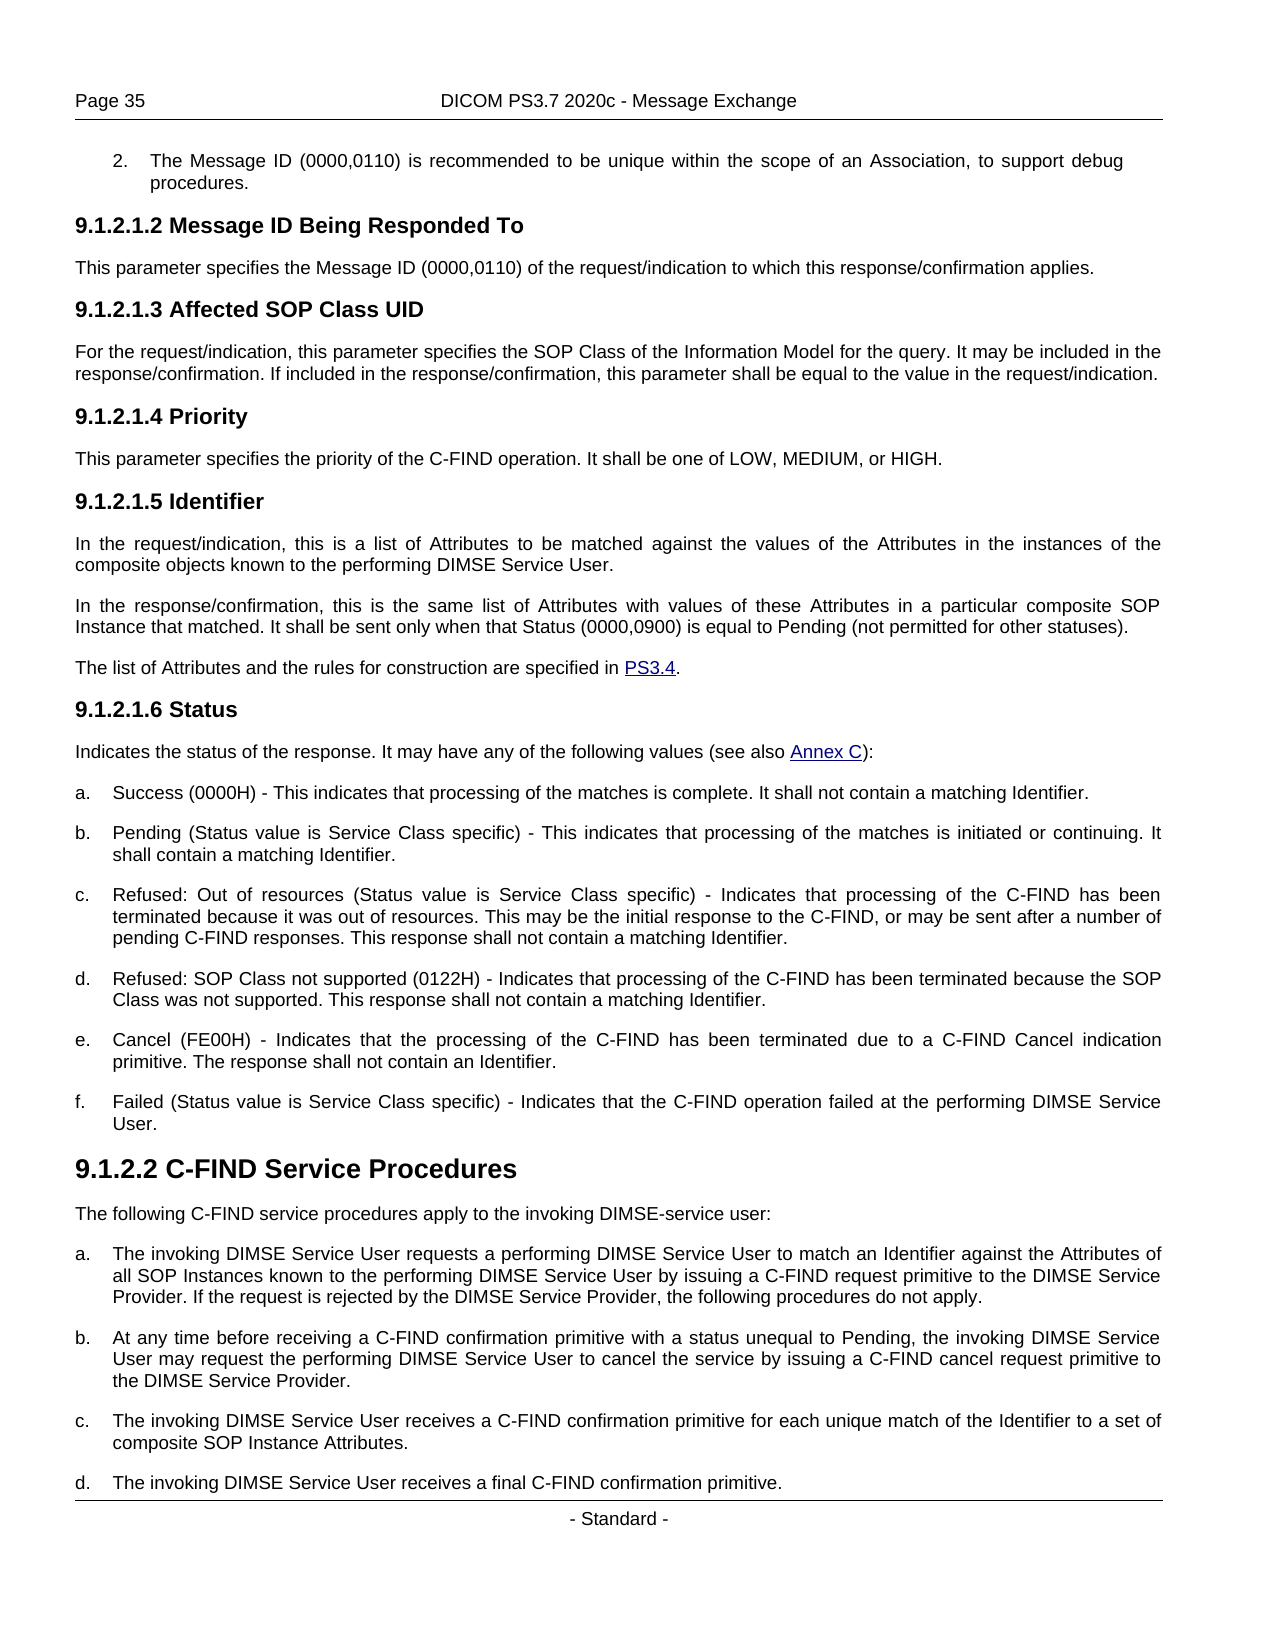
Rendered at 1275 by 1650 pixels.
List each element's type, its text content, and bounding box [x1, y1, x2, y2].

text e. Cancel (FE00H) - Indicates that the processing of the C-FIND has been terminated due to a C-FIND Cancel indication primitive. The response shall not contain an Identifier. [75, 1029, 1162, 1072]
text 9.1.2.1.5 Identifier [75, 488, 1162, 514]
text 9.1.2.1.3 Affected SOP Class UID [75, 297, 1162, 323]
text d. The invoking DIMSE Service User receives a final C-FIND confirmation primitive. [75, 1472, 1162, 1493]
text For the request/indication, this parameter specifies the SOP Class of the Information Model for the query. It may be included in the response/confirmation. If included in the response/confirmation, this parameter shall be equal to the value in the request/indication. [75, 341, 1162, 384]
text This parameter specifies the Message ID (0000,0110) of the request/indication to which this response/confirmation applies. [75, 256, 1162, 278]
text 9.1.2.1.4 Priority [75, 403, 1162, 429]
text 9.1.2.2 C-FIND Service Procedures [75, 1153, 1162, 1184]
text The list of Attributes and the rules for construction are specified in PS3.4. [75, 656, 1162, 678]
text c. Refused: Out of resources (Status value is Service Class specific) - Indicates that processing of the C-FIND has been terminated because it was out of resources. This may be the initial response to the C-FIND, or may be sent after a number of pending C-FIND responses. This response shall not contain a matching Identifier. [75, 884, 1162, 948]
text This parameter specifies the priority of the C-FIND operation. It shall be one of LOW, MEDIUM, or HIGH. [75, 448, 1162, 469]
text c. The invoking DIMSE Service User receives a C-FIND confirmation primitive for each unique match of the Identifier to a set of composite SOP Instance Attributes. [75, 1410, 1162, 1453]
text b. At any time before receiving a C-FIND confirmation primitive with a status unequal to Pending, the invoking DIMSE Service User may request the performing DIMSE Service User to cancel the service by issuing a C-FIND cancel request primitive to the DIMSE Service Provider. [75, 1327, 1162, 1391]
text b. Pending (Status value is Service Class specific) - This indicates that processing of the matches is initiated or continuing. It shall contain a matching Identifier. [75, 822, 1162, 865]
text 2. The Message ID (0000,0110) is recommended to be unique within the scope of an Association, to support debug procedures. [112, 150, 1125, 193]
text In the response/confirmation, this is the same list of Attributes with values of these Attributes in a particular composite SOP Instance that matched. It shall be sent only when that Status (0000,0900) is equal to Pending (not permitted for other statuses). [75, 594, 1162, 638]
text In the request/indication, this is a list of Attributes to be matched against the values of the Attributes in the instances of the composite objects known to the performing DIMSE Service User. [75, 533, 1162, 576]
text Indicates the status of the response. It may have any of the following values (see also Annex C): [75, 741, 1162, 763]
text 9.1.2.1.6 Status [75, 697, 1162, 723]
text d. Refused: SOP Class not supported (0122H) - Indicates that processing of the C-FIND has been terminated because the SOP Class was not supported. This response shall not contain a matching Identifier. [75, 967, 1162, 1010]
text 9.1.2.1.2 Message ID Being Responded To [75, 212, 1162, 238]
text a. Success (0000H) - This indicates that processing of the matches is complete. It shall not contain a matching Identifier. [75, 782, 1162, 803]
text a. The invoking DIMSE Service User requests a performing DIMSE Service User to match an Identifier against the Attributes of all SOP Instances known to the performing DIMSE Service User by issuing a C-FIND request primitive to the DIMSE Service Provider. If the request is rejected by the DIMSE Service Provider, the following procedures do not apply. [75, 1243, 1162, 1308]
text f. Failed (Status value is Service Class specific) - Indicates that the C-FIND operation failed at the performing DIMSE Service User. [75, 1091, 1162, 1134]
text The following C-FIND service procedures apply to the invoking DIMSE-service user: [75, 1203, 1162, 1224]
